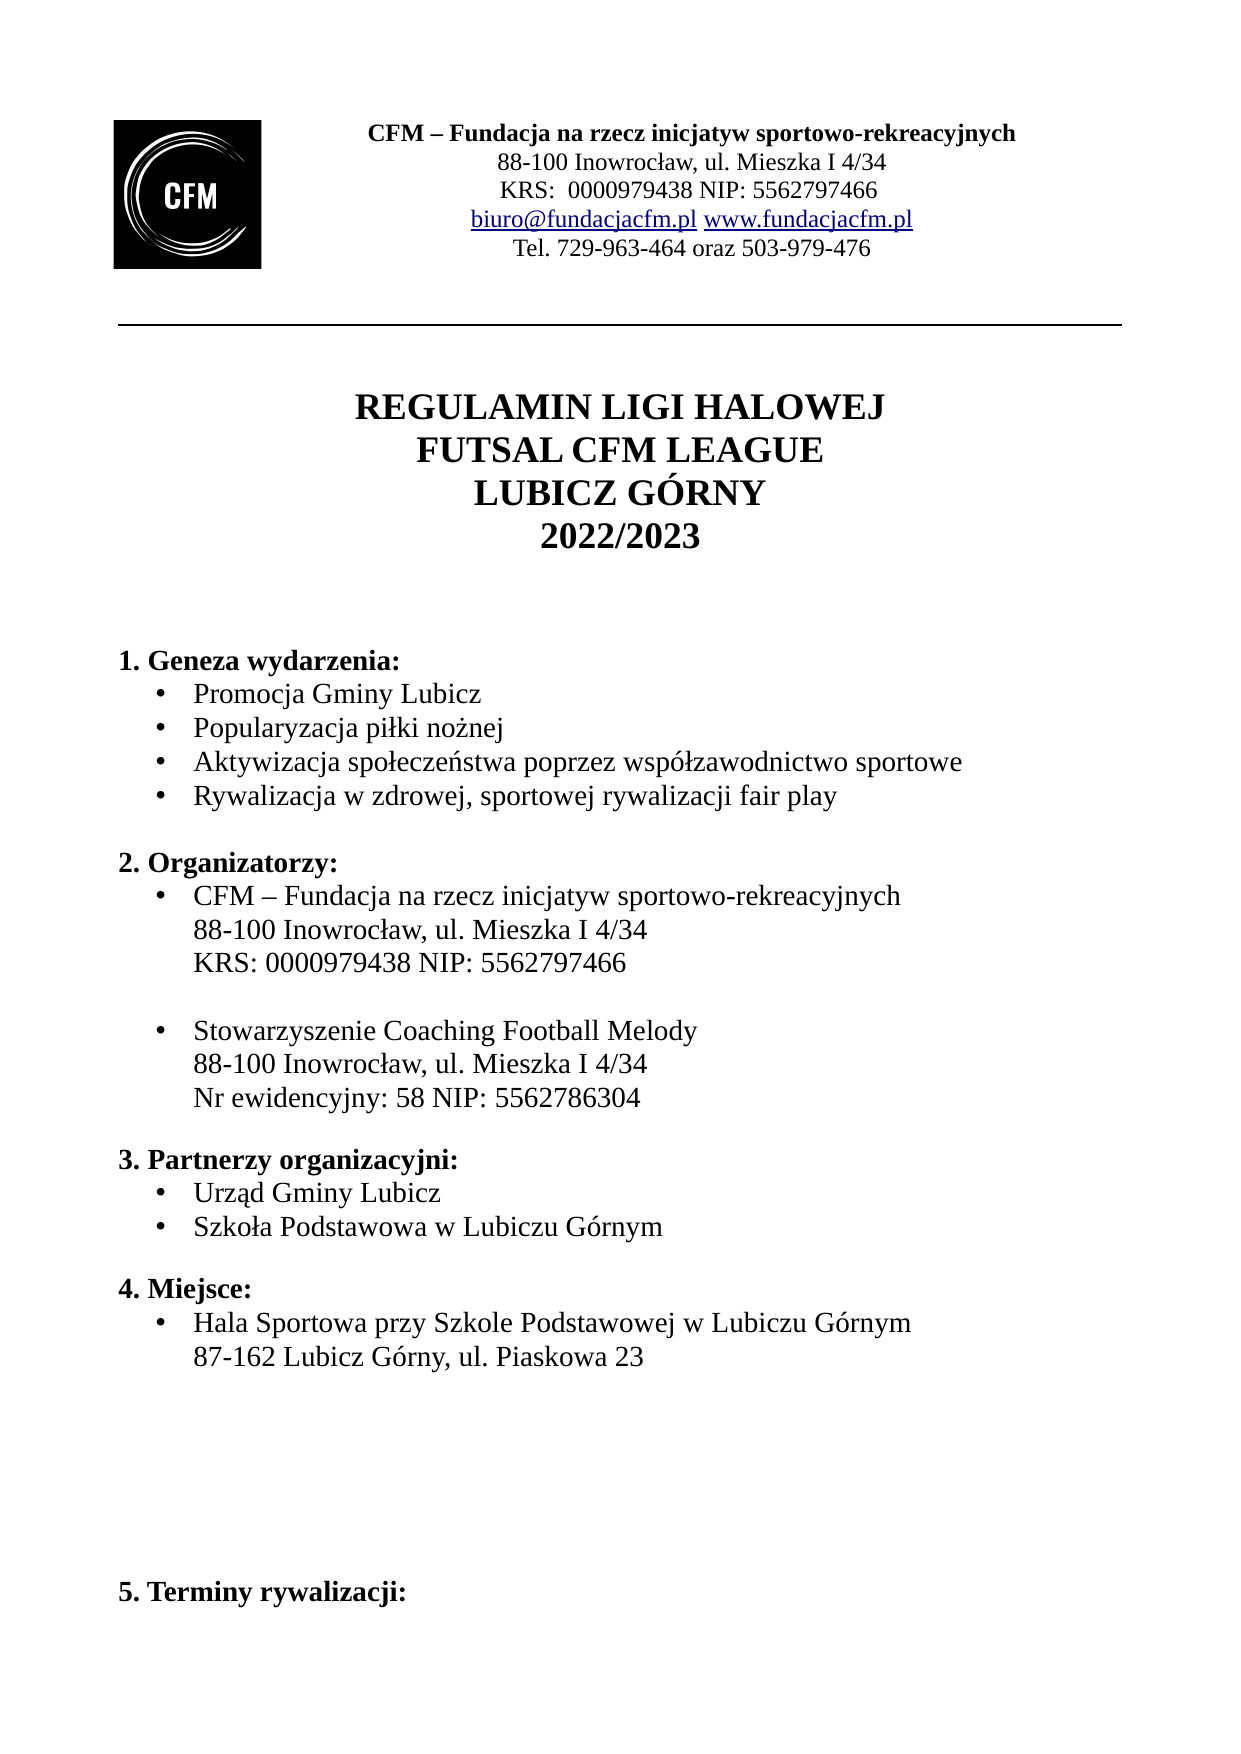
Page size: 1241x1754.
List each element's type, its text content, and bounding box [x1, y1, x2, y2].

list Hala Sportowa przy Szkole Podstawowej w Lubiczu Górnym [156, 1305, 1122, 1339]
list Urząd Gminy Lubicz [156, 1176, 1122, 1209]
list CFM – Fundacja na rzecz inicjatyw sportowo-rekreacyjnych [156, 878, 1122, 912]
list Nr ewidencyjny: 58 NIP: 5562786304 [156, 1080, 1122, 1113]
text FUTSAL CFM LEAGUE [118, 427, 1122, 471]
list Stowarzyszenie Coaching Football Melody [156, 1013, 1122, 1046]
text 4. Miejsce: [118, 1272, 1122, 1305]
list Rywalizacja w zdrowej, sportowej rywalizacji fair play [156, 778, 1122, 811]
list Promocja Gminy Lubicz [156, 677, 1122, 710]
list KRS: 0000979438 NIP: 5562797466 [156, 946, 1122, 979]
text 5. Terminy rywalizacji: [118, 1574, 1122, 1607]
text 2. Organizatorzy: [118, 845, 1122, 878]
text LUBICZ GÓRNY [118, 471, 1122, 514]
text 88-100 Inowrocław, ul. Mieszka I 4/34 [262, 147, 1122, 176]
text 3. Partnerzy organizacyjni: [118, 1142, 1122, 1176]
list 88-100 Inowrocław, ul. Mieszka I 4/34 [156, 912, 1122, 946]
text KRS: 0000979438 NIP: 5562797466 [262, 176, 1122, 204]
text REGULAMIN LIGI HALOWEJ [118, 384, 1122, 427]
list Aktywizacja społeczeństwa poprzez współzawodnictwo sportowe [156, 744, 1122, 778]
picture [113, 120, 262, 269]
text biuro@fundacjacfm.pl www.fundacjacfm.pl [262, 204, 1122, 233]
list Szkoła Podstawowa w Lubiczu Górnym [156, 1209, 1122, 1243]
list 87-162 Lubicz Górny, ul. Piaskowa 23 [156, 1339, 1122, 1372]
text 2022/2023 [118, 514, 1122, 557]
text CFM – Fundacja na rzecz inicjatyw sportowo-rekreacyjnych [118, 118, 1122, 147]
text 1. Geneza wydarzenia: [118, 643, 1122, 677]
list 88-100 Inowrocław, ul. Mieszka I 4/34 [156, 1046, 1122, 1080]
text Tel. 729-963-464 oraz 503-979-476 [262, 233, 1122, 262]
list Popularyzacja piłki nożnej [156, 710, 1122, 744]
